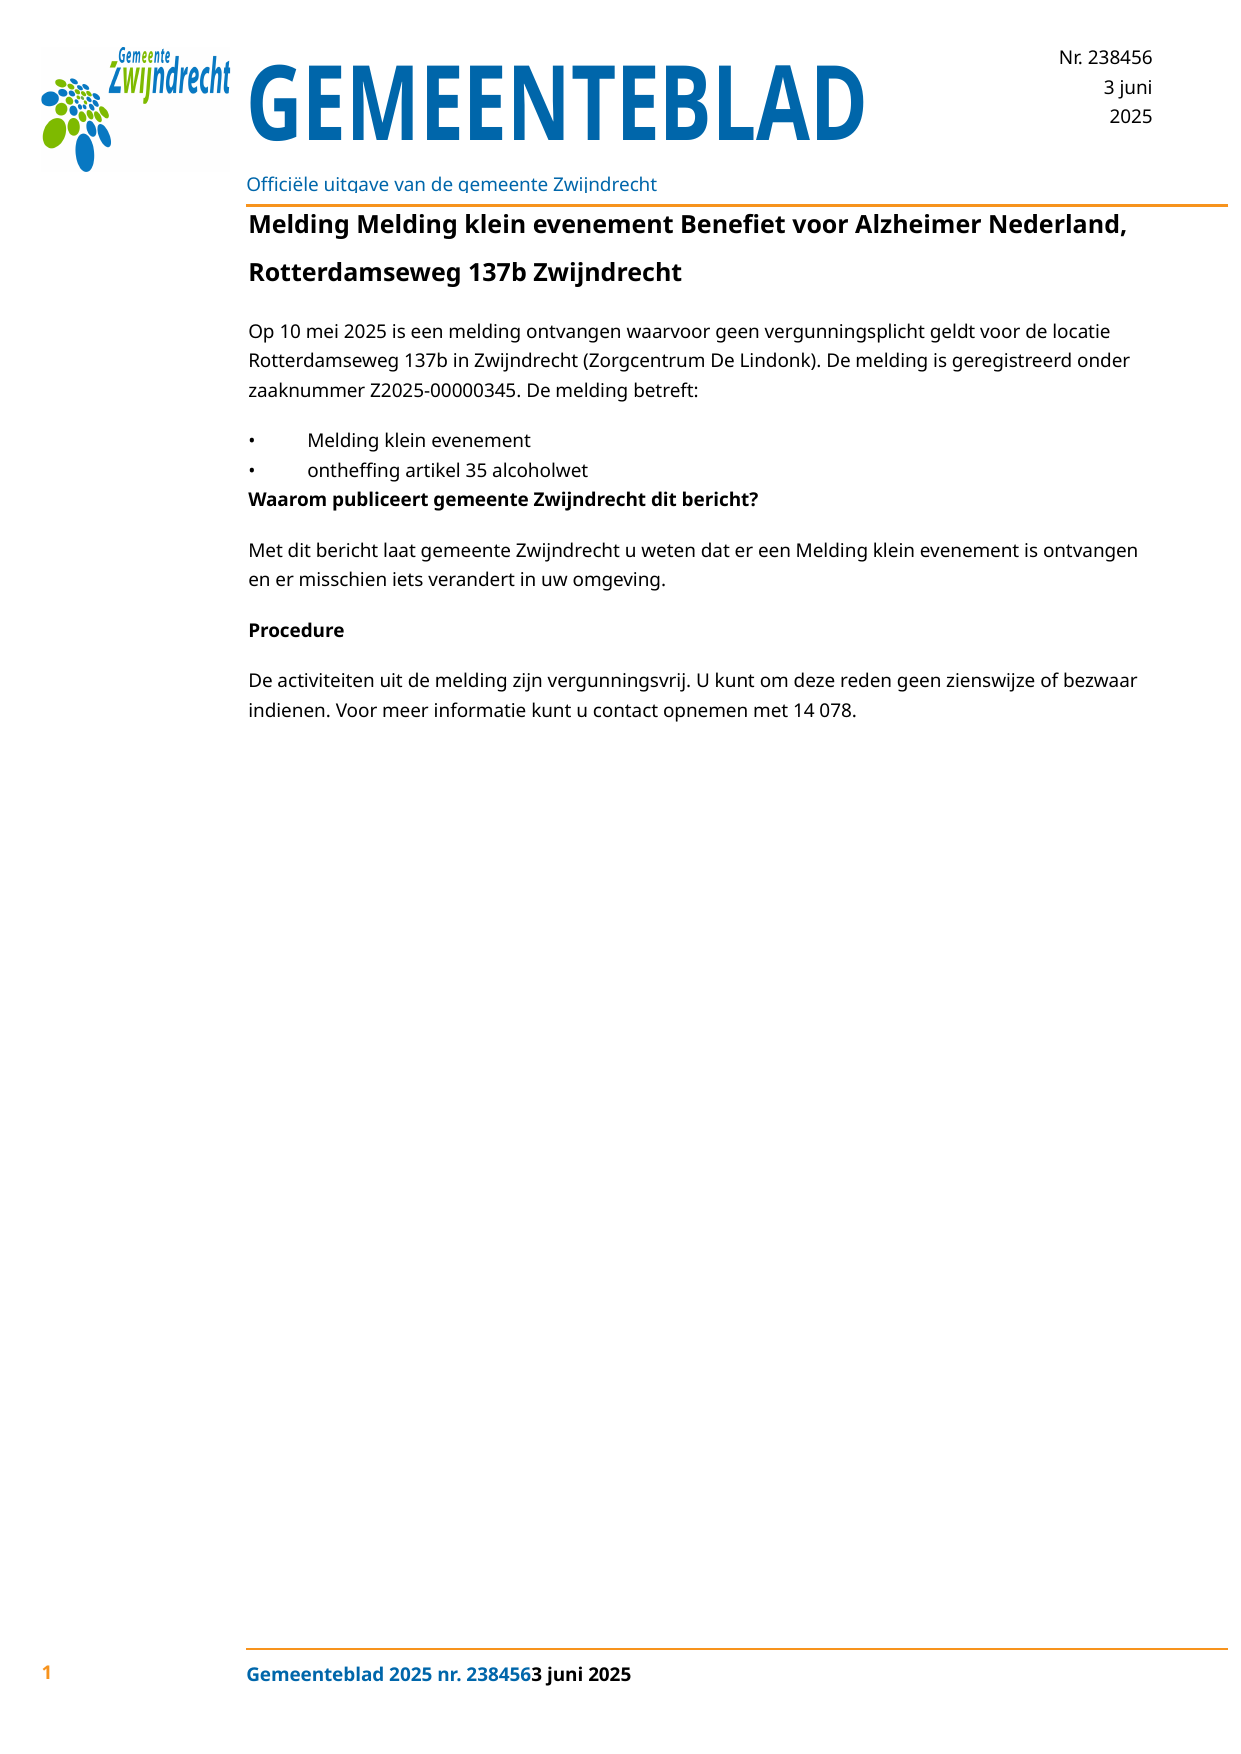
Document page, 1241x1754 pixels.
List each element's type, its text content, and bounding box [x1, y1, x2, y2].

text De activiteiten uit de melding zijn vergunningsvrij. U kunt om deze reden geen zienswijze of bezwaar indienen. Voor meer informatie kunt u contact opnemen met 14 078. [248, 667, 1152, 723]
list ontheffing artikel 35 alcoholwet [248, 457, 1152, 483]
picture [41, 47, 231, 172]
text Met dit bericht laat gemeente Zwijndrecht u weten dat er een Melding klein evenement is ontvangen en er misschien iets verandert in uw omgeving. [248, 537, 1152, 592]
text Waarom publiceert gemeente Zwijndrecht dit bericht? [248, 487, 1152, 512]
text Procedure [248, 617, 1152, 643]
text Melding Melding klein evenement Benefiet voor Alzheimer Nederland, Rotterdamseweg 137b Zwijndrecht [248, 207, 1152, 288]
text Op 10 mei 2025 is een melding ontvangen waarvoor geen vergunningsplicht geldt voor de locatie Rotterdamseweg 137b in Zwijndrecht (Zorgcentrum De Lindonk). De melding is geregistreerd onder zaaknummer Z2025-00000345. De melding betreft: [248, 318, 1152, 403]
list Melding klein evenement [248, 427, 1152, 453]
